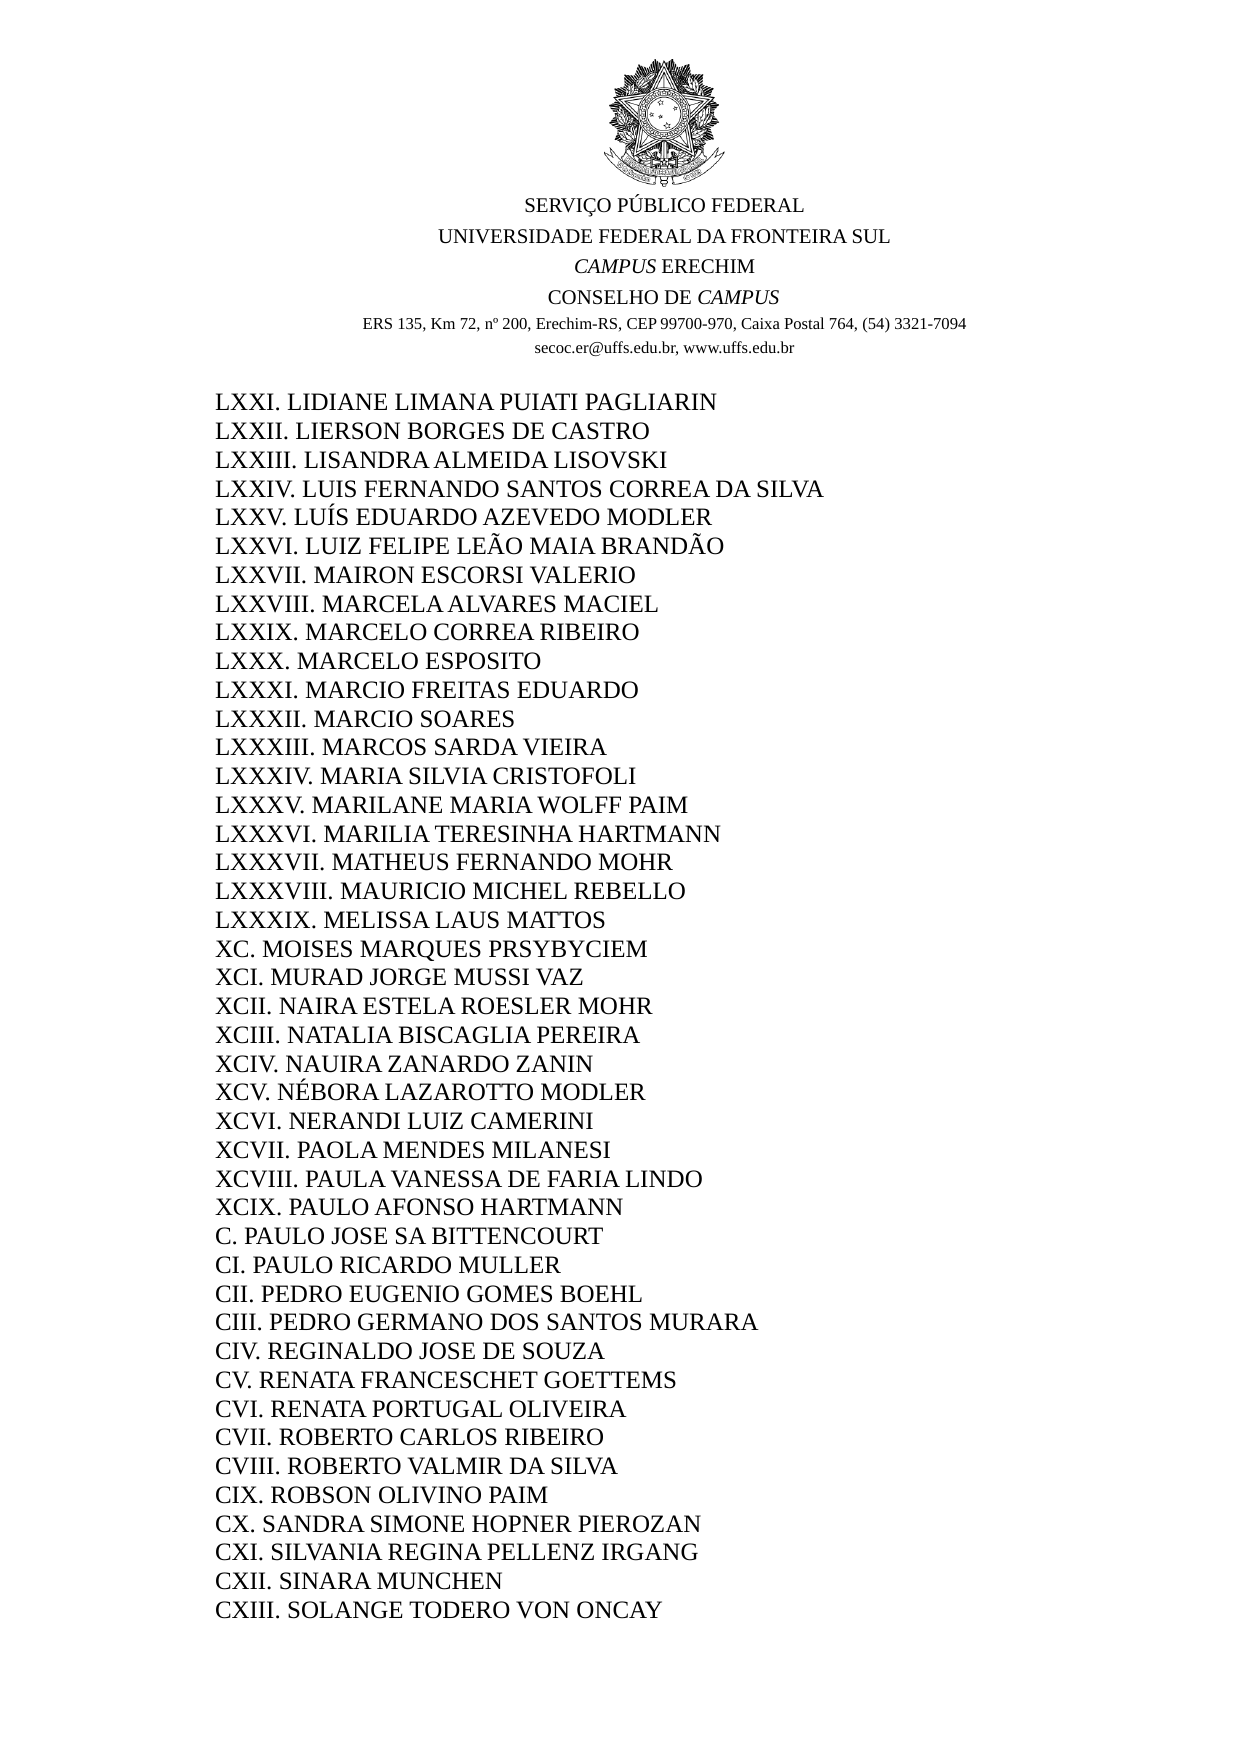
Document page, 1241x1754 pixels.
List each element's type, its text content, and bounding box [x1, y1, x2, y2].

list MELISSA LAUS MATTOS [215, 905, 1152, 934]
list PAOLA MENDES MILANESI [215, 1135, 1152, 1164]
list LIERSON BORGES DE CASTRO [215, 416, 1152, 445]
list LUÍS EDUARDO AZEVEDO MODLER [215, 502, 1152, 531]
list LUIS FERNANDO SANTOS CORREA DA SILVA [215, 474, 1152, 502]
list SOLANGE TODERO VON ONCAY [215, 1595, 1152, 1624]
list MARILIA TERESINHA HARTMANN [215, 819, 1152, 847]
list MARCELO CORREA RIBEIRO [215, 617, 1152, 646]
list PEDRO GERMANO DOS SANTOS MURARA [215, 1307, 1152, 1336]
list PEDRO EUGENIO GOMES BOEHL [215, 1279, 1152, 1307]
list NERANDI LUIZ CAMERINI [215, 1106, 1152, 1135]
list ROBERTO CARLOS RIBEIRO [215, 1422, 1152, 1451]
list MAIRON ESCORSI VALERIO [215, 560, 1152, 589]
list NATALIA BISCAGLIA PEREIRA [215, 1020, 1152, 1049]
list ROBERTO VALMIR DA SILVA [215, 1451, 1152, 1480]
list MARCIO FREITAS EDUARDO [215, 675, 1152, 704]
list LUIZ FELIPE LEÃO MAIA BRANDÃO [215, 531, 1152, 560]
list MARCOS SARDA VIEIRA [215, 732, 1152, 761]
list MARCELA ALVARES MACIEL [215, 589, 1152, 617]
list MATHEUS FERNANDO MOHR [215, 847, 1152, 876]
list LIDIANE LIMANA PUIATI PAGLIARIN [215, 387, 1152, 416]
list NAIRA ESTELA ROESLER MOHR [215, 991, 1152, 1020]
list LISANDRA ALMEIDA LISOVSKI [215, 445, 1152, 474]
list PAULO AFONSO HARTMANN [215, 1192, 1152, 1221]
list MARCIO SOARES [215, 704, 1152, 732]
list SANDRA SIMONE HOPNER PIEROZAN [215, 1509, 1152, 1537]
list REGINALDO JOSE DE SOUZA [215, 1336, 1152, 1365]
list PAULA VANESSA DE FARIA LINDO [215, 1164, 1152, 1192]
list SINARA MUNCHEN [215, 1566, 1152, 1595]
list NAUIRA ZANARDO ZANIN [215, 1049, 1152, 1077]
list MAURICIO MICHEL REBELLO [215, 876, 1152, 905]
list NÉBORA LAZAROTTO MODLER [215, 1077, 1152, 1106]
list PAULO RICARDO MULLER [215, 1250, 1152, 1279]
list RENATA FRANCESCHET GOETTEMS [215, 1365, 1152, 1394]
list MURAD JORGE MUSSI VAZ [215, 962, 1152, 991]
list ROBSON OLIVINO PAIM [215, 1480, 1152, 1509]
list SILVANIA REGINA PELLENZ IRGANG [215, 1537, 1152, 1566]
list RENATA PORTUGAL OLIVEIRA [215, 1394, 1152, 1422]
list MARCELO ESPOSITO [215, 646, 1152, 675]
list MOISES MARQUES PRSYBYCIEM [215, 934, 1152, 962]
list MARIA SILVIA CRISTOFOLI [215, 761, 1152, 790]
list MARILANE MARIA WOLFF PAIM [215, 790, 1152, 819]
list PAULO JOSE SA BITTENCOURT [215, 1221, 1152, 1250]
